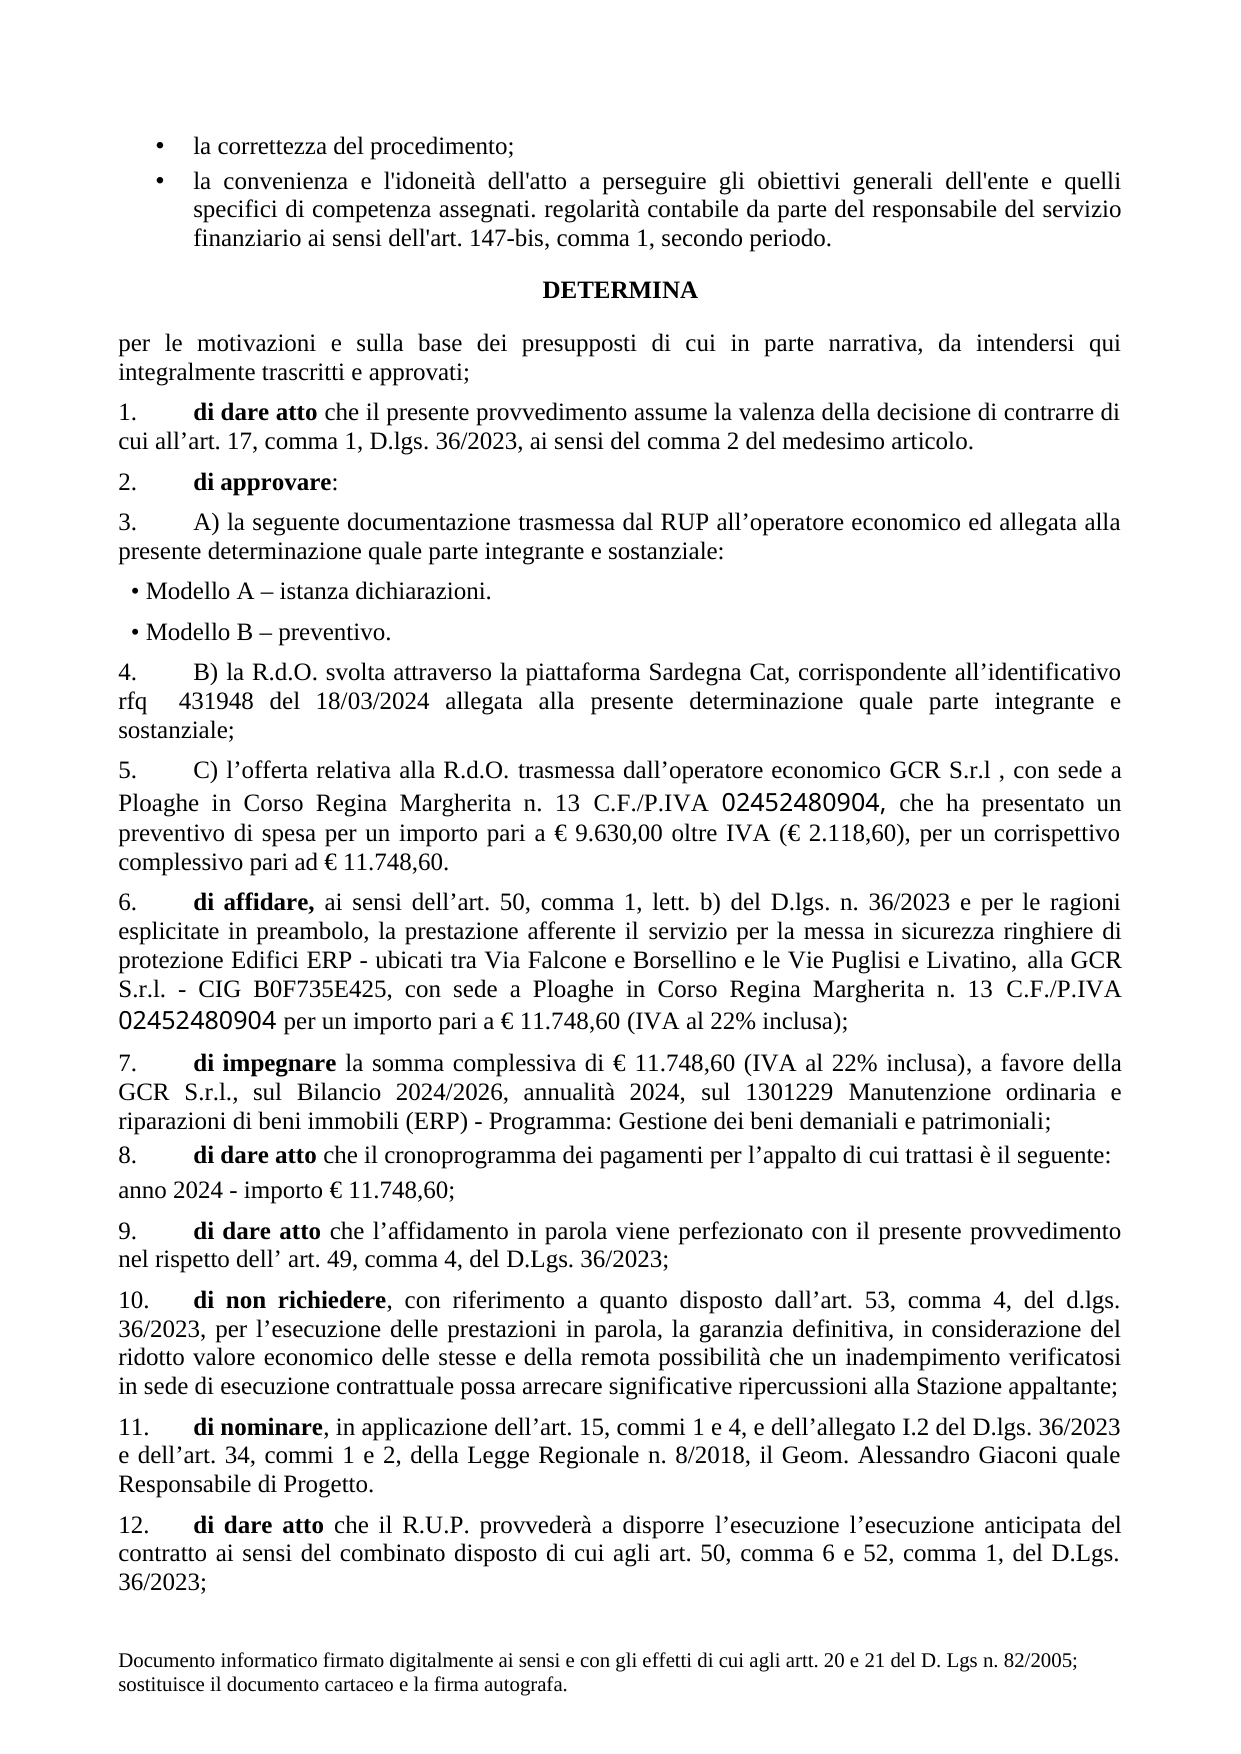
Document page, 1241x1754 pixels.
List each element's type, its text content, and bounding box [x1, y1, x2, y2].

list A) la seguente documentazione trasmessa dal RUP all’operatore economico ed allegata alla presente determinazione quale parte integrante e sostanziale: [118, 507, 1122, 564]
list di dare atto che l’affidamento in parola viene perfezionato con il presente provvedimento nel rispetto dell’ art. 49, comma 4, del D.Lgs. 36/2023; [118, 1216, 1122, 1273]
list di dare atto che il R.U.P. provvederà a disporre l’esecuzione l’esecuzione anticipata del contratto ai sensi del combinato disposto di cui agli art. 50, comma 6 e 52, comma 1, del D.Lgs. 36/2023; [118, 1510, 1122, 1596]
list di nominare, in applicazione dell’art. 15, commi 1 e 4, e dell’allegato I.2 del D.lgs. 36/2023 e dell’art. 34, commi 1 e 2, della Legge Regionale n. 8/2018, il Geom. Alessandro Giaconi quale Responsabile di Progetto. [118, 1412, 1122, 1498]
list B) la R.d.O. svolta attraverso la piattaforma Sardegna Cat, corrispondente all’identificativo rfq 431948 del 18/03/2024 allegata alla presente determinazione quale parte integrante e sostanziale; [118, 657, 1122, 744]
list di non richiedere, con riferimento a quanto disposto dall’art. 53, comma 4, del d.lgs. 36/2023, per l’esecuzione delle prestazioni in parola, la garanzia definitiva, in considerazione del ridotto valore economico delle stesse e della remota possibilità che un inadempimento verificatosi in sede di esecuzione contrattuale possa arrecare significative ripercussioni alla Stazione appaltante; [118, 1285, 1122, 1400]
text DETERMINA [118, 276, 1122, 304]
text • Modello A – istanza dichiarazioni. [118, 576, 1122, 605]
list di affidare, ai sensi dell’art. 50, comma 1, lett. b) del D.lgs. n. 36/2023 e per le ragioni esplicitate in preambolo, la prestazione afferente il servizio per la messa in sicurezza ringhiere di protezione Edifici ERP - ubicati tra Via Falcone e Borsellino e le Vie Puglisi e Livatino, alla GCR S.r.l. - CIG B0F735E425, con sede a Ploaghe in Corso Regina Margherita n. 13 C.F./P.IVA 02452480904 per un importo pari a € 11.748,60 (IVA al 22% inclusa); [118, 887, 1122, 1037]
list di impegnare la somma complessiva di € 11.748,60 (IVA al 22% inclusa), a favore della GCR S.r.l., sul Bilancio 2024/2026, annualità 2024, sul 1301229 Manutenzione ordinaria e riparazioni di beni immobili (ERP) - Programma: Gestione dei beni demaniali e patrimoniali; [118, 1048, 1122, 1134]
list di approvare: [118, 467, 1122, 495]
list di dare atto che il cronoprogramma dei pagamenti per l’appalto di cui trattasi è il seguente: [118, 1141, 1122, 1169]
text • Modello B – preventivo. [118, 617, 1122, 646]
list la correttezza del procedimento; [156, 131, 1122, 160]
list C) l’offerta relativa alla R.d.O. trasmessa dall’operatore economico GCR S.r.l , con sede a Ploaghe in Corso Regina Margherita n. 13 C.F./P.IVA 02452480904, che ha presentato un preventivo di spesa per un importo pari a € 9.630,00 oltre IVA (€ 2.118,60), per un corrispettivo complessivo pari ad € 11.748,60. [118, 755, 1122, 876]
text per le motivazioni e sulla base dei presupposti di cui in parte narrativa, da intendersi qui integralmente trascritti e approvati; [118, 328, 1122, 386]
list di dare atto che il presente provvedimento assume la valenza della decisione di contrarre di cui all’art. 17, comma 1, D.lgs. 36/2023, ai sensi del comma 2 del medesimo articolo. [118, 397, 1122, 455]
text anno 2024 - importo € 11.748,60; [118, 1175, 1122, 1204]
list la convenienza e l'idoneità dell'atto a perseguire gli obiettivi generali dell'ente e quelli specifici di competenza assegnati. regolarità contabile da parte del responsabile del servizio finanziario ai sensi dell'art. 147-bis, comma 1, secondo periodo. [156, 166, 1122, 252]
